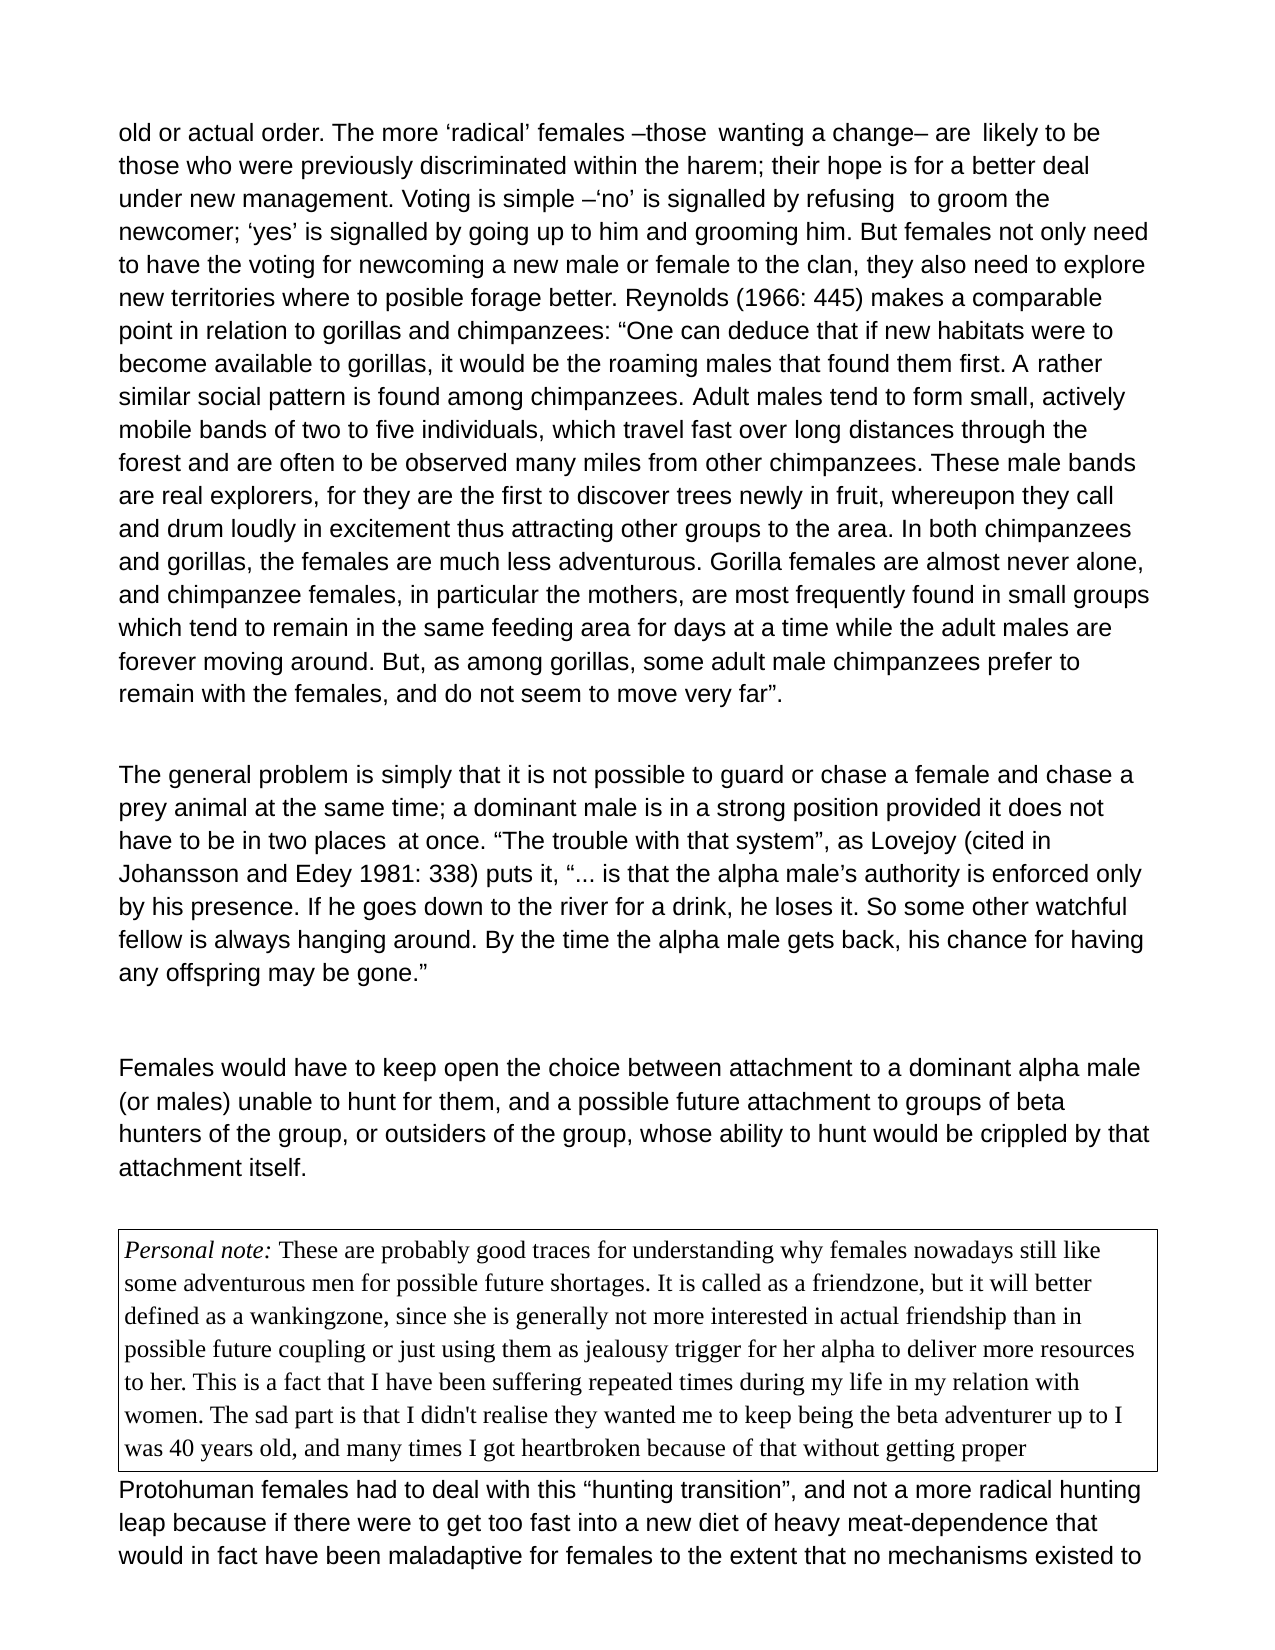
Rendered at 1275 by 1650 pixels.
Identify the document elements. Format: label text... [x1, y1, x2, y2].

text old or actual order. The more ‘radical’ females –those wanting a change– are likely to be those who were previously discriminated within the harem; their hope is for a better deal under new management. Voting is simple –‘no’ is signalled by refusing to groom the newcomer; ‘yes’ is signalled by going up to him and grooming him. But females not only need to have the voting for newcoming a new male or female to the clan, they also need to explore new territories where to posible forage better. Reynolds (1966: 445) makes a comparable point in relation to gorillas and chimpanzees: “One can deduce that if new habitats were to become available to gorillas, it would be the roaming males that found them first. A rather similar social pattern is found among chimpanzees. Adult males tend to form small, actively mobile bands of two to five individuals, which travel fast over long distances through the forest and are often to be observed many miles from other chimpanzees. These male bands are real explorers, for they are the first to discover trees newly in fruit, whereupon they call and drum loudly in excitement thus attracting other groups to the area. In both chimpanzees and gorillas, the females are much less adventurous. Gorilla females are almost never alone, and chimpanzee females, in particular the mothers, are most frequently found in small groups which tend to remain in the same feeding area for days at a time while the adult males are forever moving around. But, as among gorillas, some adult male chimpanzees prefer to remain with the females, and do not seem to move very far”. [118, 118, 1152, 708]
text Females would have to keep open the choice between attachment to a dominant alpha male (or males) unable to hunt for them, and a possible future attachment to groups of beta hunters of the group, or outsiders of the group, whose ability to hunt would be crippled by that attachment itself. [118, 1053, 1151, 1181]
text Protohuman females had to deal with this “hunting transition”, and not a more radical hunting leap because if there were to get too fast into a new diet of heavy meat-dependence that would in fact have been maladaptive for females to the extent that no mechanisms existed to ensure (a) their ability to release males to go hunting and (b) their own and their offspring’s access to the resultant meat. [118, 1472, 1151, 1570]
text The general problem is simply that it is not possible to guard or chase a female and chase a prey animal at the same time; a dominant male is in a strong position provided it does not have to be in two places at once. “The trouble with that system”, as Lovejoy (cited in Johansson and Edey 1981: 338) puts it, “... is that the alpha male’s authority is enforced only by his presence. If he goes down to the river for a drink, he loses it. So some other watchful fellow is always hanging around. By the time the alpha male gets back, his chance for having any offspring may be gone.” [118, 760, 1156, 987]
text Personal note: These are probably good traces for understanding why females nowadays still like some adventurous men for possible future shortages. It is called as a friendzone, but it will better defined as a wankingzone, since she is generally not more interested in actual friendship than in possible future coupling or just using them as jealousy trigger for her alpha to deliver more resources to her. This is a fact that I have been suffering repeated times during my life in my relation with women. The sad part is that I didn't realise they wanted me to keep being the beta adventurer up to I was 40 years old, and many times I got heartbroken because of that without getting proper explanations. Also alpha males are less dominant and are more submissive than the adventurous ones. [124, 1235, 1144, 1471]
